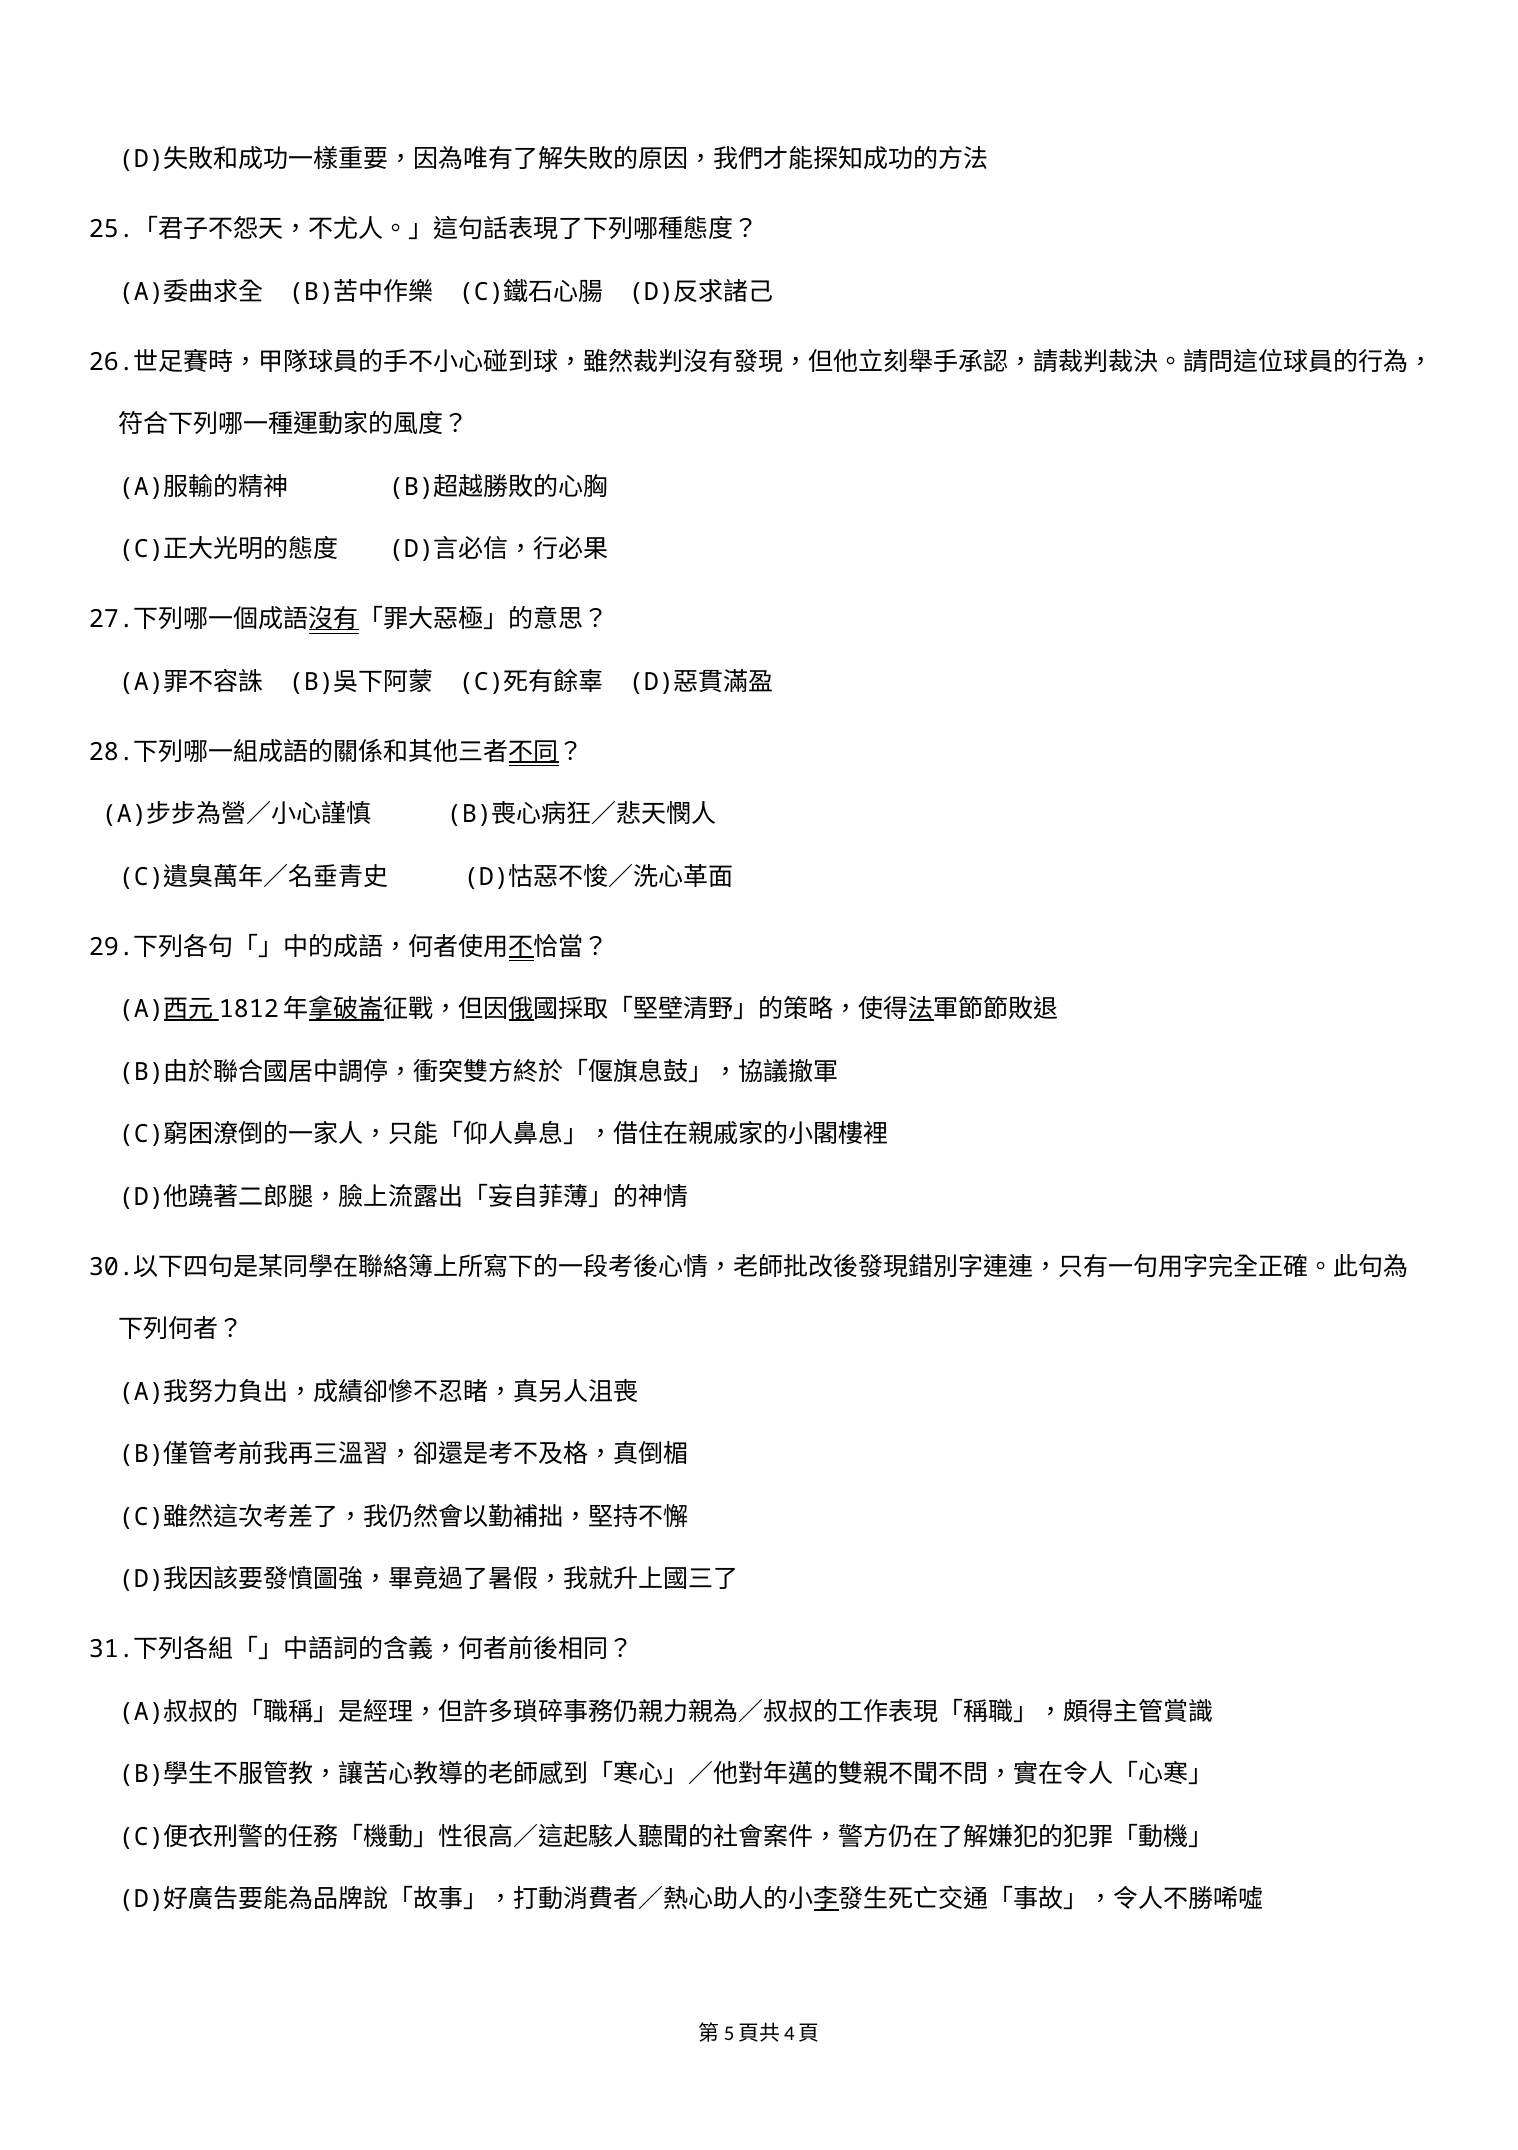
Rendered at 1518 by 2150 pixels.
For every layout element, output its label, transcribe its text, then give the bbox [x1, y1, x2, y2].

text 28.下列哪一組成語的關係和其他三者不同？ [89, 707, 1429, 770]
text (A)西元1812年拿破崙征戰，但因俄國採取「堅壁清野」的策略，使得法軍節節敗退 [89, 965, 1429, 1027]
text (C)雖然這次考差了，我仍然會以勤補拙，堅持不懈 [89, 1472, 1429, 1535]
text (A)我努力負出，成績卻慘不忍睹，真另人沮喪 [89, 1347, 1429, 1410]
text 25.「君子不怨天，不尤人。」這句話表現了下列哪種態度？ [89, 185, 1429, 247]
text (A)委曲求全 (B)苦中作樂 (C)鐵石心腸 (D)反求諸己 [89, 247, 1429, 310]
text (A)叔叔的「職稱」是經理，但許多瑣碎事務仍親力親為／叔叔的工作表現「稱職」，頗得主管賞識 [89, 1667, 1429, 1730]
text 26.世足賽時，甲隊球員的手不小心碰到球，雖然裁判沒有發現，但他立刻舉手承認，請裁判裁決。請問這位球員的行為，符合下列哪一種運動家的風度？ [89, 317, 1429, 442]
text (A)罪不容誅 (B)吳下阿蒙 (C)死有餘辜 (D)惡貫滿盈 [89, 637, 1429, 700]
text (B)由於聯合國居中調停，衝突雙方終於「偃旗息鼓」，協議撤軍 [89, 1027, 1429, 1090]
text 27.下列哪一個成語沒有「罪大惡極」的意思？ [89, 575, 1429, 637]
text (D)他蹺著二郎腿，臉上流露出「妄自菲薄」的神情 [89, 1152, 1429, 1215]
text (C)窮困潦倒的一家人，只能「仰人鼻息」，借住在親戚家的小閣樓裡 [89, 1090, 1429, 1152]
text 31.下列各組「」中語詞的含義，何者前後相同？ [89, 1605, 1429, 1667]
text (A)服輸的精神 (B)超越勝敗的心胸 [89, 442, 1429, 505]
text (C)便衣刑警的任務「機動」性很高／這起駭人聽聞的社會案件，警方仍在了解嫌犯的犯罪「動機」 [89, 1792, 1429, 1855]
text (C)正大光明的態度 (D)言必信，行必果 [89, 505, 1429, 567]
text (C)遺臭萬年／名垂青史 (D)怙惡不悛／洗心革面 [89, 832, 1429, 895]
text (D)好廣告要能為品牌說「故事」，打動消費者／熱心助人的小李發生死亡交通「事故」，令人不勝唏噓 [89, 1855, 1429, 1917]
text 29.下列各句「」中的成語，何者使用不恰當？ [89, 902, 1429, 965]
text (D)我因該要發憤圖強，畢竟過了暑假，我就升上國三了 [89, 1535, 1429, 1597]
text (B)學生不服管教，讓苦心教導的老師感到「寒心」／他對年邁的雙親不聞不問，實在令人「心寒」 [89, 1730, 1429, 1792]
text (B)僅管考前我再三溫習，卻還是考不及格，真倒楣 [89, 1410, 1429, 1472]
text 30.以下四句是某同學在聯絡簿上所寫下的一段考後心情，老師批改後發現錯別字連連，只有一句用字完全正確。此句為下列何者？ [89, 1222, 1429, 1347]
text (A)步步為營／小心謹慎 (B)喪心病狂／悲天憫人 [89, 770, 1429, 832]
text (D)失敗和成功一樣重要，因為唯有了解失敗的原因，我們才能探知成功的方法 [89, 115, 1429, 177]
